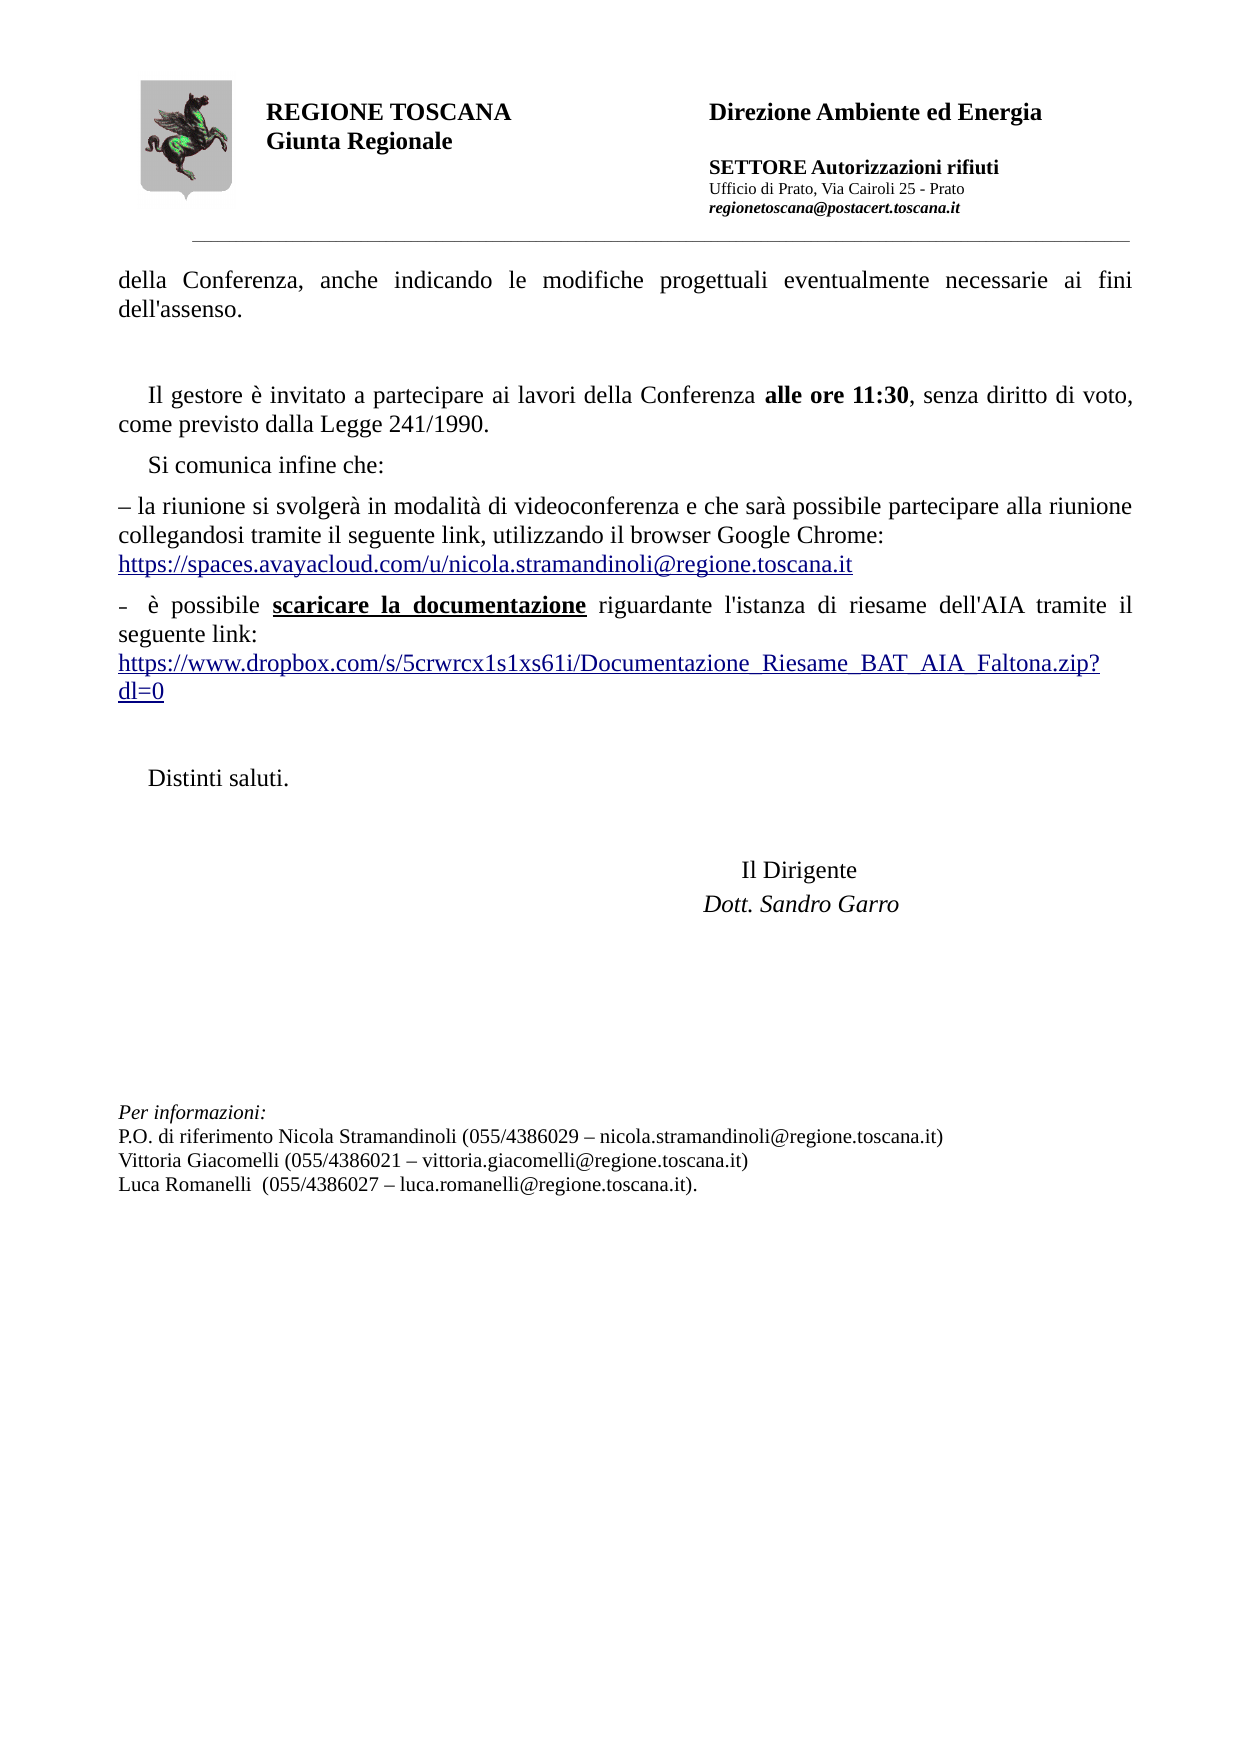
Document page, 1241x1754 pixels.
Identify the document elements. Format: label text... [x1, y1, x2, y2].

text Si comunica infine che: [118, 450, 1134, 479]
text – la riunione si svolgerà in modalità di videoconferenza e che sarà possibile partecipare alla riunione collegandosi tramite il seguente link, utilizzando il browser Google Chrome: [118, 491, 1134, 549]
text Dott. Sandro Garro [471, 889, 1134, 918]
list https://www.dropbox.com/s/5crwrcx1s1xs61i/Documentazione_Riesame_BAT_AIA_Faltona.zip?dl=0 [118, 648, 1134, 705]
text Distinti saluti. [118, 763, 1134, 791]
text Vittoria Giacomelli (055/4386021 – vittoria.giacomelli@regione.toscana.it) [118, 1148, 1134, 1172]
text https://spaces.avayacloud.com/u/nicola.stramandinoli@regione.toscana.it [118, 549, 1134, 578]
text Luca Romanelli (055/4386027 – luca.romanelli@regione.toscana.it). [118, 1172, 1134, 1196]
text Il gestore è invitato a partecipare ai lavori della Conferenza alle ore 11:30, senza diritto di voto, come previsto dalla Legge 241/1990. [118, 380, 1134, 438]
text Il Dirigente [471, 855, 1134, 884]
list è possibile scaricare la documentazione riguardante l'istanza di riesame dell'AIA tramite il seguente link: [118, 590, 1134, 648]
text P.O. di riferimento Nicola Stramandinoli (055/4386029 – nicola.stramandinoli@regione.toscana.it) [118, 1124, 1134, 1148]
text Per informazioni: [118, 1100, 1134, 1124]
picture [137, 71, 236, 209]
text della Conferenza, anche indicando le modifiche progettuali eventualmente necessarie ai fini dell'assenso. [118, 265, 1134, 323]
